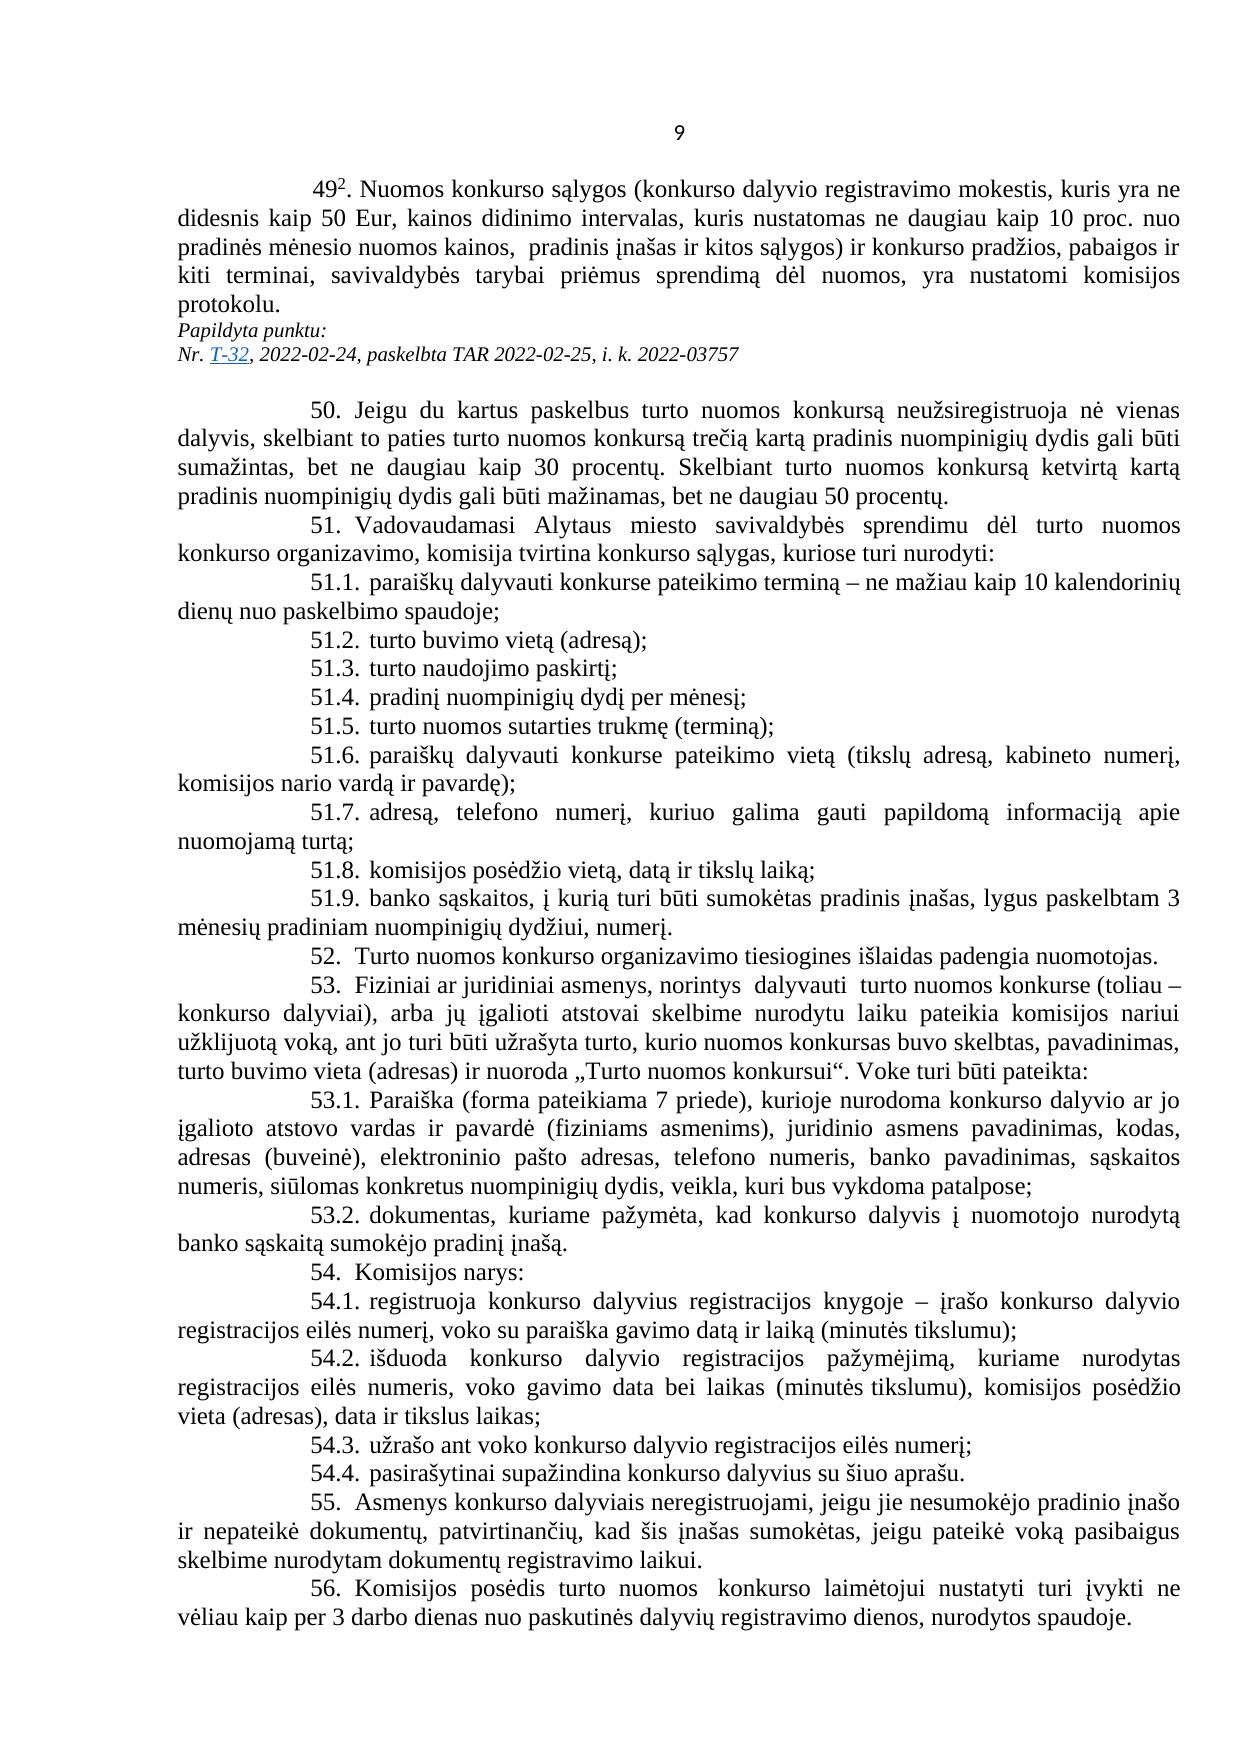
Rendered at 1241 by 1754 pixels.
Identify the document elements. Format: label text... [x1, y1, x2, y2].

text 54.3. užrašo ant voko konkurso dalyvio registracijos eilės numerį; [177, 1430, 1181, 1458]
text 51.4. pradinį nuompinigių dydį per mėnesį; [177, 682, 1181, 711]
text Papildyta punktu: [177, 318, 1181, 342]
text 492. Nuomos konkurso sąlygos (konkurso dalyvio registravimo mokestis, kuris yra ne didesnis kaip 50 Eur, kainos didinimo intervalas, kuris nustatomas ne daugiau kaip 10 proc. nuo pradinės mėnesio nuomos kainos, pradinis įnašas ir kitos sąlygos) ir konkurso pradžios, pabaigos ir kiti terminai, savivaldybės tarybai priėmus sprendimą dėl nuomos, yra nustatomi komisijos protokolu. [177, 174, 1181, 318]
text 51. Vadovaudamasi Alytaus miesto savivaldybės sprendimu dėl turto nuomos konkurso organizavimo, komisija tvirtina konkurso sąlygas, kuriose turi nurodyti: [177, 510, 1181, 567]
text 54. Komisijos narys: [177, 1257, 1181, 1286]
text 54.1. registruoja konkurso dalyvius registracijos knygoje – įrašo konkurso dalyvio registracijos eilės numerį, voko su paraiška gavimo datą ir laiką (minutės tikslumu); [177, 1286, 1181, 1343]
text 51.9. banko sąskaitos, į kurią turi būti sumokėtas pradinis įnašas, lygus paskelbtam 3 mėnesių pradiniam nuompinigių dydžiui, numerį. [177, 883, 1181, 941]
text 51.1. paraiškų dalyvauti konkurse pateikimo terminą – ne mažiau kaip 10 kalendorinių dienų nuo paskelbimo spaudoje; [177, 567, 1181, 625]
text 53.1. Paraiška (forma pateikiama 7 priede), kurioje nurodoma konkurso dalyvio ar jo įgalioto atstovo vardas ir pavardė (fiziniams asmenims), juridinio asmens pavadinimas, kodas, adresas (buveinė), elektroninio pašto adresas, telefono numeris, banko pavadinimas, sąskaitos numeris, siūlomas konkretus nuompinigių dydis, veikla, kuri bus vykdoma patalpose; [177, 1085, 1181, 1200]
text 51.5. turto nuomos sutarties trukmę (terminą); [177, 711, 1181, 740]
text 54.2. išduoda konkurso dalyvio registracijos pažymėjimą, kuriame nurodytas registracijos eilės numeris, voko gavimo data bei laikas (minutės tikslumu), komisijos posėdžio vieta (adresas), data ir tikslus laikas; [177, 1343, 1181, 1430]
text 56. Komisijos posėdis turto nuomos konkurso laimėtojui nustatyti turi įvykti ne vėliau kaip per 3 darbo dienas nuo paskutinės dalyvių registravimo dienos, nurodytos spaudoje. [177, 1573, 1181, 1631]
text 51.3. turto naudojimo paskirtį; [177, 653, 1181, 682]
text 51.6. paraiškų dalyvauti konkurse pateikimo vietą (tikslų adresą, kabineto numerį, komisijos nario vardą ir pavardę); [177, 740, 1181, 797]
text 50. Jeigu du kartus paskelbus turto nuomos konkursą neužsiregistruoja nė vienas dalyvis, skelbiant to paties turto nuomos konkursą trečią kartą pradinis nuompinigių dydis gali būti sumažintas, bet ne daugiau kaip 30 procentų. Skelbiant turto nuomos konkursą ketvirtą kartą pradinis nuompinigių dydis gali būti mažinamas, bet ne daugiau 50 procentų. [177, 395, 1181, 510]
text 51.8. komisijos posėdžio vietą, datą ir tikslų laiką; [177, 855, 1181, 883]
text 51.7. adresą, telefono numerį, kuriuo galima gauti papildomą informaciją apie nuomojamą turtą; [177, 797, 1181, 855]
text 53.2. dokumentas, kuriame pažymėta, kad konkurso dalyvis į nuomotojo nurodytą banko sąskaitą sumokėjo pradinį įnašą. [177, 1200, 1181, 1257]
text 52. Turto nuomos konkurso organizavimo tiesiogines išlaidas padengia nuomotojas. [177, 941, 1181, 970]
text 53. Fiziniai ar juridiniai asmenys, norintys dalyvauti turto nuomos konkurse (toliau – konkurso dalyviai), arba jų įgalioti atstovai skelbime nurodytu laiku pateikia komisijos nariui užklijuotą voką, ant jo turi būti užrašyta turto, kurio nuomos konkursas buvo skelbtas, pavadinimas, turto buvimo vieta (adresas) ir nuoroda „Turto nuomos konkursui“. Voke turi būti pateikta: [177, 970, 1181, 1085]
text Nr. T-32, 2022-02-24, paskelbta TAR 2022-02-25, i. k. 2022-03757 [177, 342, 1181, 366]
text 54.4. pasirašytinai supažindina konkurso dalyvius su šiuo aprašu. [177, 1458, 1181, 1487]
text 51.2. turto buvimo vietą (adresą); [177, 625, 1181, 653]
text 55. Asmenys konkurso dalyviais neregistruojami, jeigu jie nesumokėjo pradinio įnašo ir nepateikė dokumentų, patvirtinančių, kad šis įnašas sumokėtas, jeigu pateikė voką pasibaigus skelbime nurodytam dokumentų registravimo laikui. [177, 1487, 1181, 1573]
